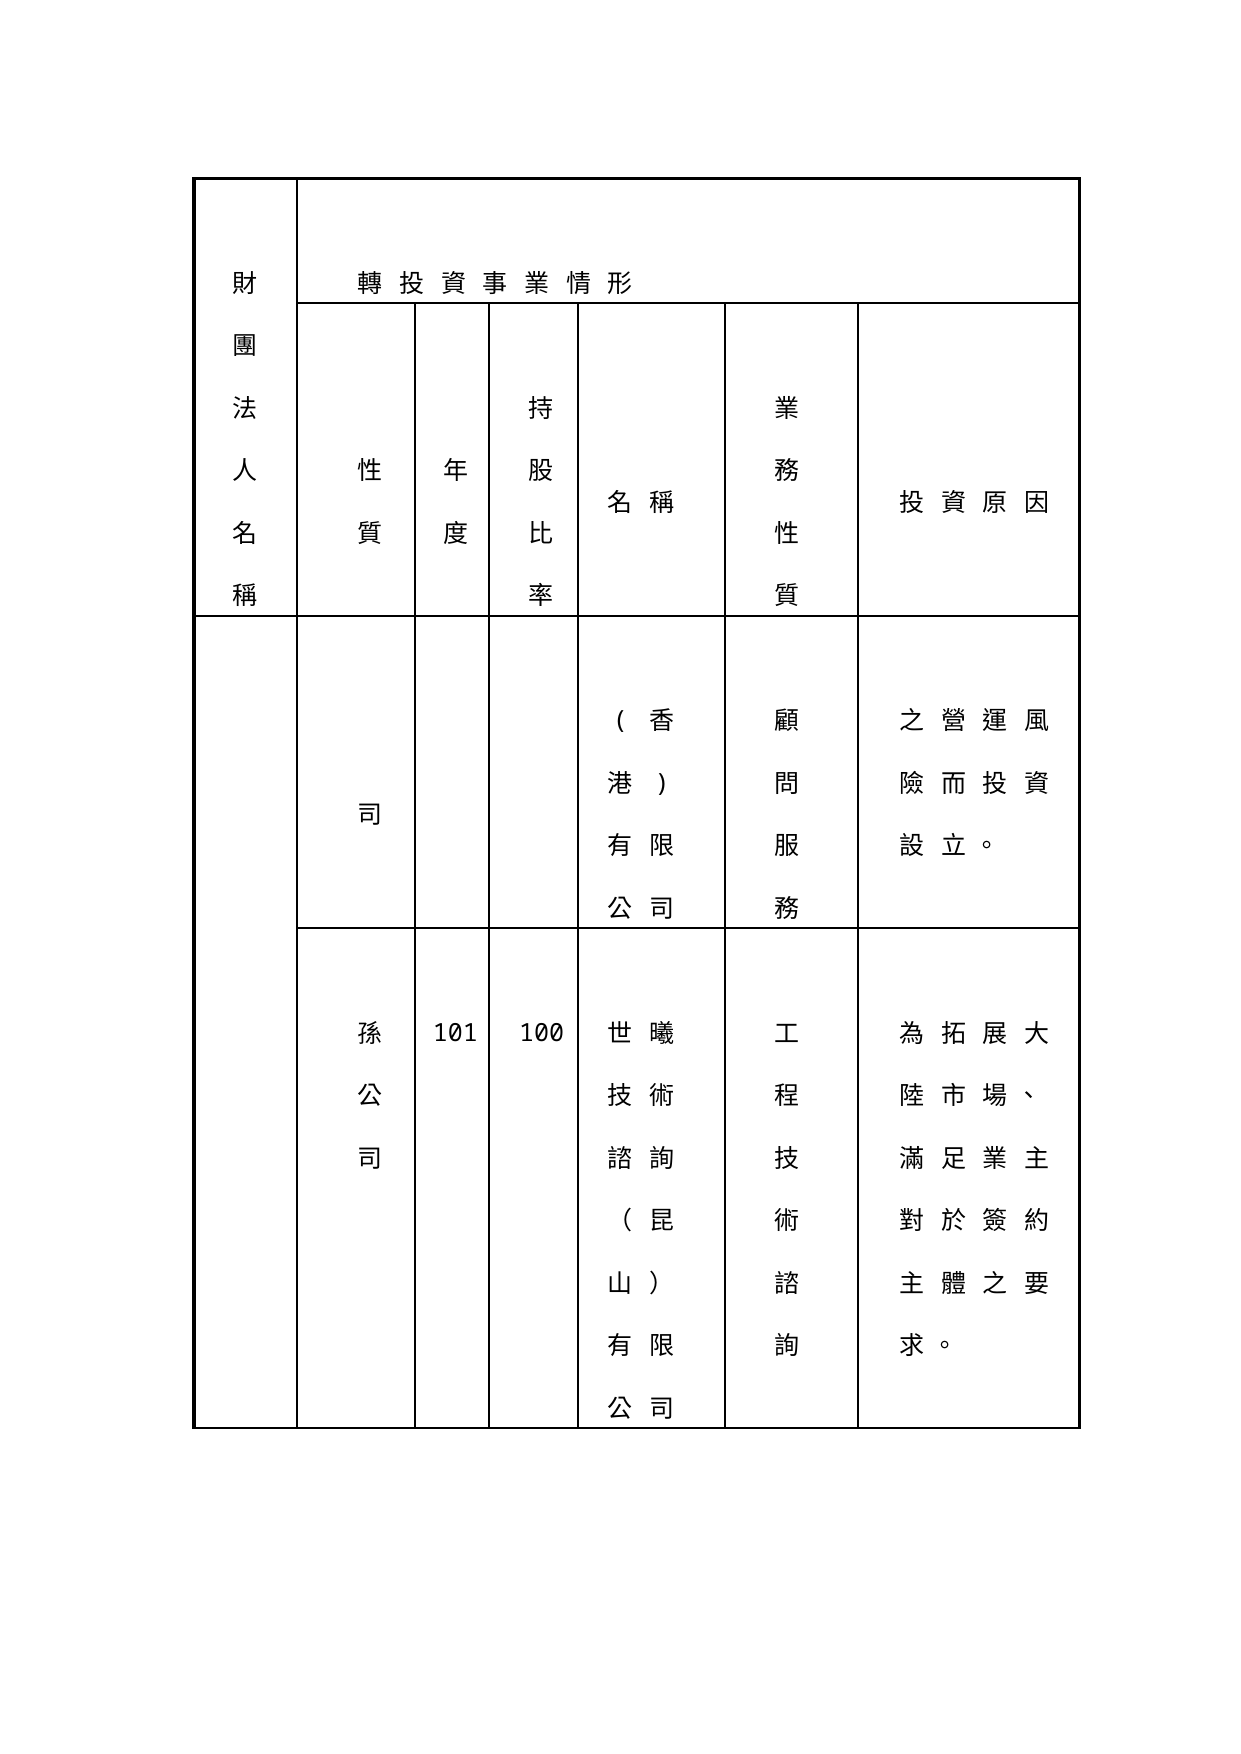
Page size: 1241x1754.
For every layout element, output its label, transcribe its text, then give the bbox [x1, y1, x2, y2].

table_cell 為拓展大陸市場、滿足業主對於簽約主體之要求。 [859, 929, 1078, 1427]
table_cell 101 [416, 929, 488, 1427]
table_cell [490, 617, 577, 927]
table_header 轉投資事業情形 [298, 180, 1078, 302]
table_cell 性質 [298, 304, 414, 615]
table_cell 顧問服務 [726, 617, 857, 927]
table_cell 之營運風險而投資設立。 [859, 617, 1078, 927]
table_cell 名稱 [579, 304, 724, 615]
table_cell 持股 比率 [490, 304, 577, 615]
table_header 財團法人名稱 [196, 180, 296, 615]
table_cell [416, 617, 488, 927]
table_cell 年度 [416, 304, 488, 615]
table_cell 孫公司 [298, 929, 414, 1427]
table_cell (香港)有限公司 [579, 617, 724, 927]
table_cell 100 [490, 929, 577, 1427]
table_cell 投資原因 [859, 304, 1078, 615]
table_cell 業務性質 [726, 304, 857, 615]
table_cell [196, 617, 296, 1427]
table_cell 世曦技術諮詢（昆山）有限公司 [579, 929, 724, 1427]
table_cell 司 [298, 617, 414, 927]
table_cell 工程技術諮詢 [726, 929, 857, 1427]
